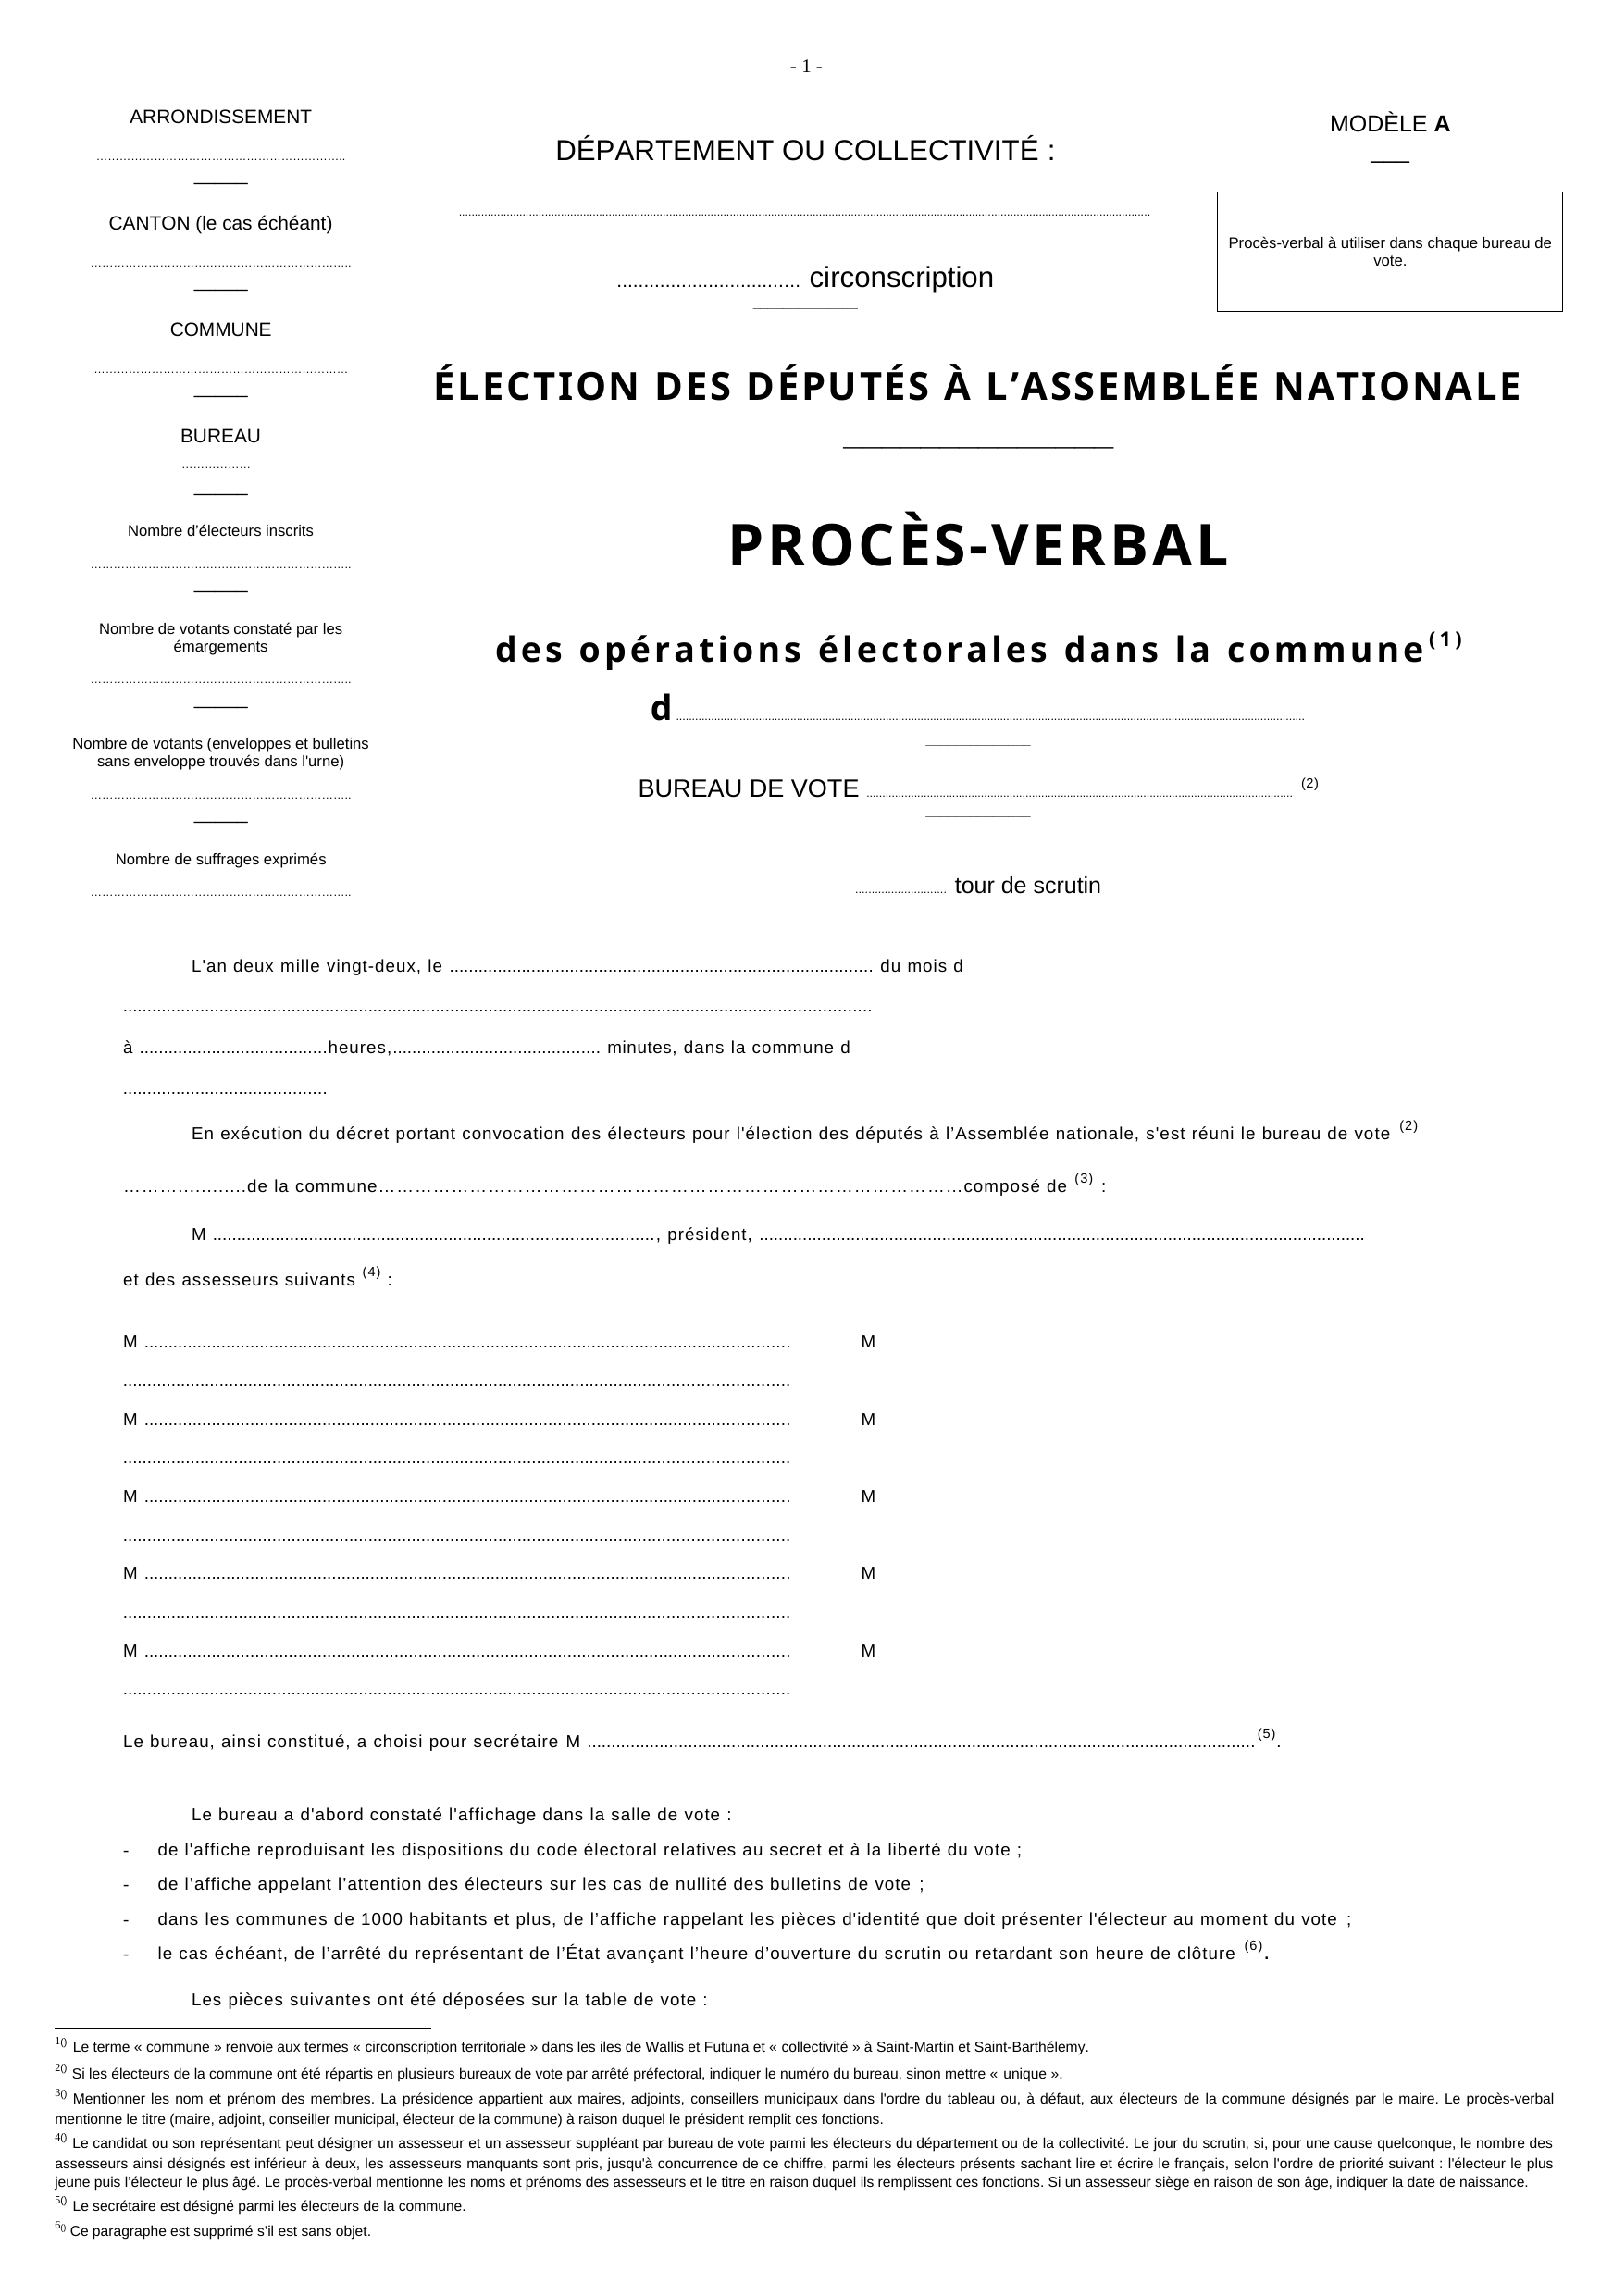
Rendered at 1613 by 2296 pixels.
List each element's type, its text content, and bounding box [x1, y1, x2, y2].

text Les pièces suivantes ont été déposées sur la table de vote : [123, 1987, 1531, 2010]
text M M [123, 1548, 1531, 1626]
list de l’affiche appelant l’attention des électeurs sur les cas de nullité des bulletins de vote ; [123, 1871, 1531, 1894]
text M , président, [123, 1224, 1531, 1244]
text et des assesseurs suivants () : [123, 1264, 1531, 1290]
list () Ce paragraphe est supprimé s’il est sans objet. [55, 2218, 1557, 2240]
text Le bureau, ainsi constitué, a choisi pour secrétaire M (). [123, 1726, 1531, 1753]
table_header DÉpartement ou COLLECTIVITÉ : circonscription ______________ [393, 82, 1217, 311]
text M M [123, 1626, 1531, 1703]
list de l'affiche reproduisant les dispositions du code électoral relatives au secret et à la liberté du vote ; [123, 1837, 1531, 1860]
text () Le secrétaire est désigné parmi les électeurs de la commune. [55, 2192, 1557, 2215]
text M M [123, 1395, 1531, 1471]
table_cell Procès-verbal à utiliser dans chaque bureau de vote. [1218, 192, 1562, 311]
text L'an deux mille vingt-deux, le du mois d [123, 956, 1531, 1015]
text M M [123, 1471, 1531, 1548]
text à heures, minutes, dans la commune d [123, 1036, 1531, 1098]
table_header MODÈLE A ___ [1217, 82, 1563, 192]
text () Le candidat ou son représentant peut désigner un assesseur et un assesseur suppléant par bureau de vote parmi les électeurs du département ou de la collectivité. Le jour du scrutin, si, pour une cause quelconque, le nombre des assesseurs ainsi désignés est inférieur à deux, les assesseurs manquants sont pris, jusqu'à concurrence de ce chiffre, parmi les électeurs présents sachant lire et écrire le français, selon l'ordre de priorité suivant : l'électeur le plus jeune puis l’électeur le plus âgé. Le procès-verbal mentionne les noms et prénoms des assesseurs et le titre en raison duquel ils remplissent ces fonctions. Si un assesseur siège en raison de son âge, indiquer la date de naissance. [55, 2130, 1557, 2191]
table_cell ÉLECTION DES DÉPUTÉS À L’ASSEMBLÉE NATIONALE ______________ PROCÈS-VERBAL des opérations électorales dans la commune() d ______________ BUREAU DE VOTE () ______________ tour de scrutin _______________ [393, 311, 1563, 913]
list dans les communes de 1000 habitants et plus, de l’affiche rappelant les pièces d'identité que doit présenter l'électeur au moment du vote ; [123, 1906, 1531, 1930]
text En exécution du décret portant convocation des électeurs pour l'élection des députés à l’Assemblée nationale, s'est réuni le bureau de vote (2)………............de la commune……………………………………………………………………………………composé de () : [123, 1118, 1531, 1198]
text () Mentionner les nom et prénom des membres. La présidence appartient aux maires, adjoints, conseillers municipaux dans l'ordre du tableau ou, à défaut, aux électeurs de la commune désignés par le maire. Le procès-verbal mentionne le titre (maire, adjoint, conseiller municipal, électeur de la commune) à raison duquel le président remplit ces fonctions. [55, 2086, 1557, 2128]
text Le bureau a d'abord constaté l'affichage dans la salle de vote : [123, 1802, 1531, 1825]
list le cas échéant, de l’arrêté du représentant de l’État avançant l’heure d’ouverture du scrutin ou retardant son heure de clôture (). [123, 1941, 1531, 1964]
text M M [123, 1317, 1531, 1395]
table_header ARRONDISSEMENT ……………………………………………………….. _____ CANTON (le cas échéant) ………………………………………………………….. _____ COMMUNE ………………………………………………………… _____ BUREAU ……………… _____ Nombre d’électeurs inscrits ………………………………………………………….. _____ Nombre de votants constaté par les émargements ………………………………………………………….. _____ Nombre de votants (enveloppes et bulletins sans enveloppe trouvés dans l'urne) ………………………………………………………….. _____ Nombre de suffrages exprimés ………………………………………………………….. [48, 82, 393, 913]
